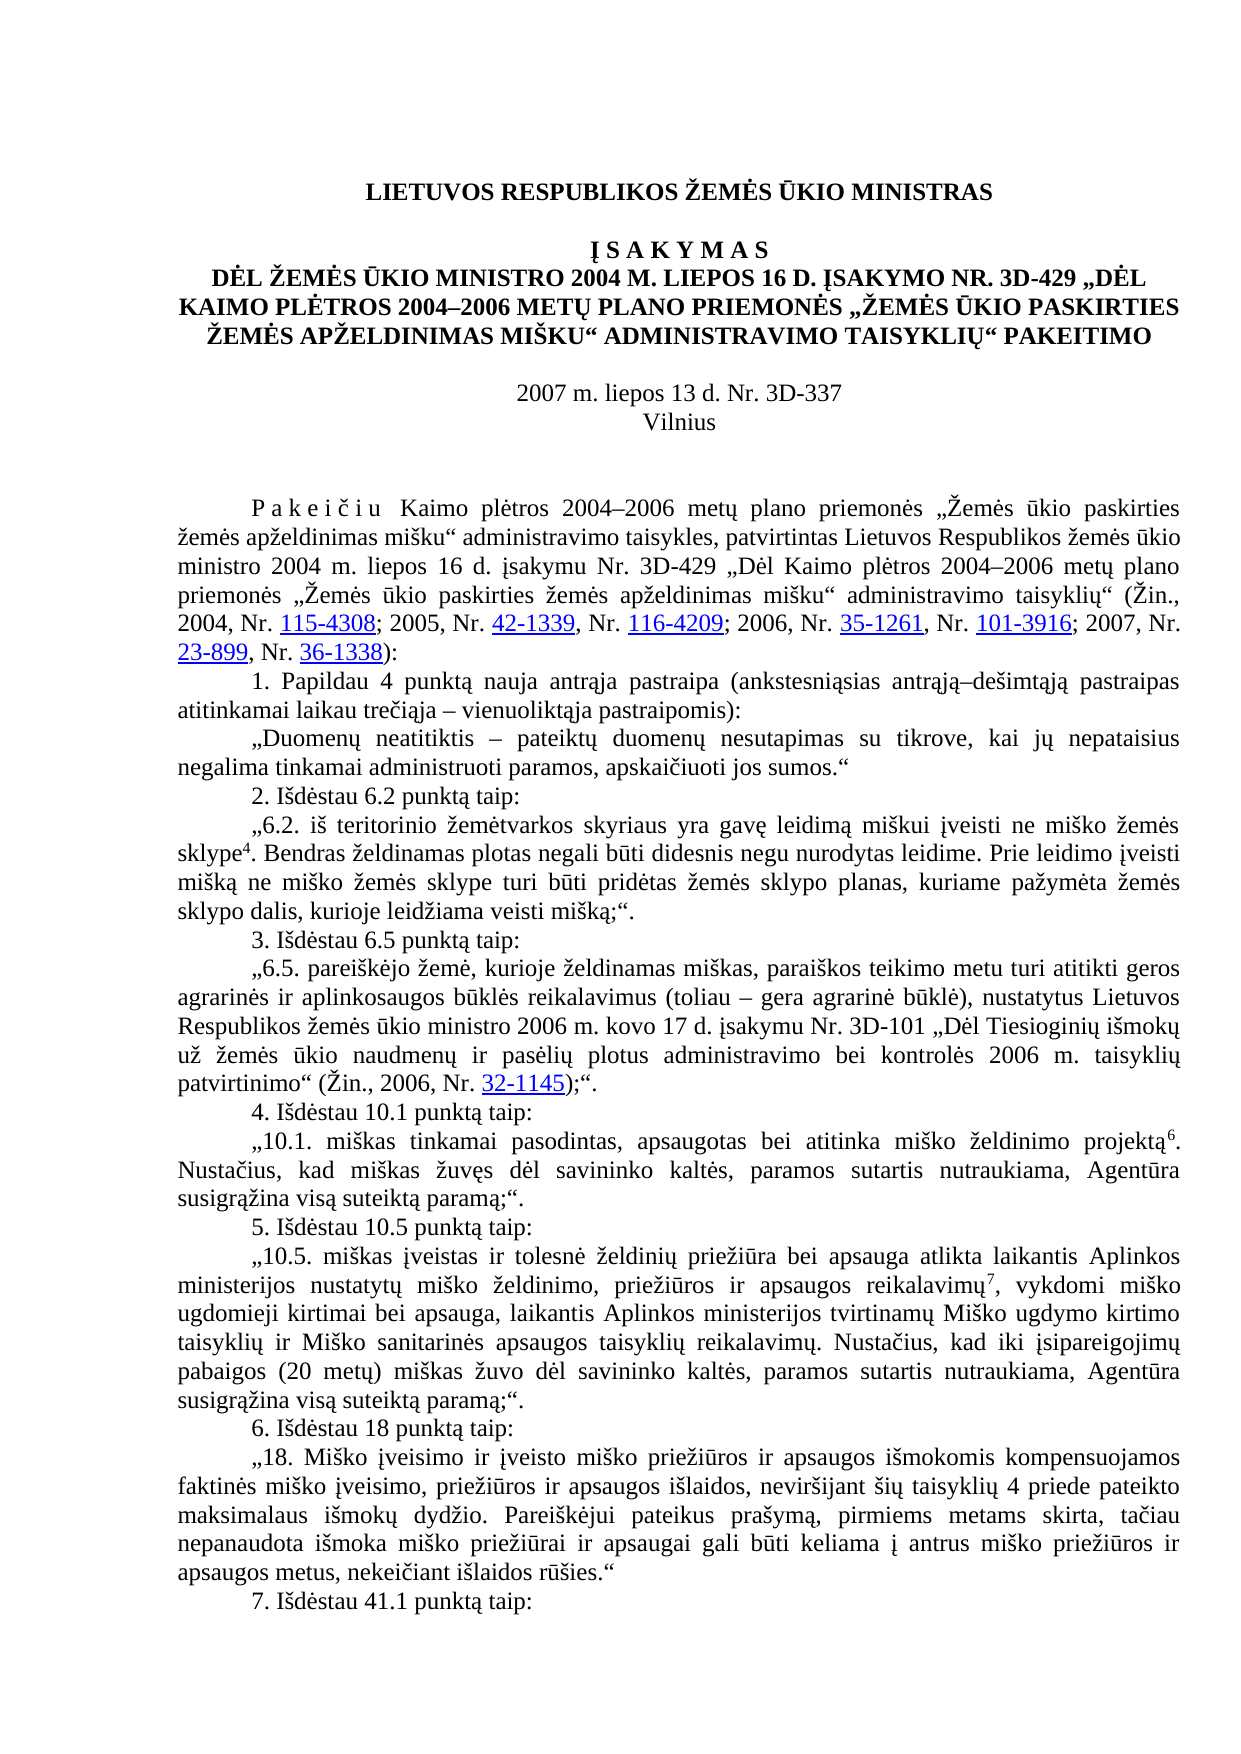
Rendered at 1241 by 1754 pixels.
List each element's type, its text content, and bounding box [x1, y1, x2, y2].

text „10.5. miškas įveistas ir tolesnė želdinių priežiūra bei apsauga atlikta laikantis Aplinkos ministerijos nustatytų miško želdinimo, priežiūros ir apsaugos reikalavimų7, vykdomi miško ugdomieji kirtimai bei apsauga, laikantis Aplinkos ministerijos tvirtinamų Miško ugdymo kirtimo taisyklių ir Miško sanitarinės apsaugos taisyklių reikalavimų. Nustačius, kad iki įsipareigojimų pabaigos (20 metų) miškas žuvo dėl savininko kaltės, paramos sutartis nutraukiama, Agentūra susigrąžina visą suteiktą paramą;“. [177, 1241, 1181, 1413]
text 4. Išdėstau 10.1 punktą taip: [177, 1097, 1181, 1126]
text 2. Išdėstau 6.2 punktą taip: [177, 781, 1181, 810]
text Pakeičiu Kaimo plėtros 2004–2006 metų plano priemonės „Žemės ūkio paskirties žemės apželdinimas mišku“ administravimo taisykles, patvirtintas Lietuvos Respublikos žemės ūkio ministro 2004 m. liepos 16 d. įsakymu Nr. 3D-429 „Dėl Kaimo plėtros 2004–2006 metų plano priemonės „Žemės ūkio paskirties žemės apželdinimas mišku“ administravimo taisyklių“ (Žin., 2004, Nr. 115-4308; 2005, Nr. 42-1339, Nr. 116-4209; 2006, Nr. 35-1261, Nr. 101-3916; 2007, Nr. 23-899, Nr. 36-1338): [177, 493, 1181, 666]
text „18. Miško įveisimo ir įveisto miško priežiūros ir apsaugos išmokomis kompensuojamos faktinės miško įveisimo, priežiūros ir apsaugos išlaidos, neviršijant šių taisyklių 4 priede pateikto maksimalaus išmokų dydžio. Pareiškėjui pateikus prašymą, pirmiems metams skirta, tačiau nepanaudota išmoka miško priežiūrai ir apsaugai gali būti keliama į antrus miško priežiūros ir apsaugos metus, nekeičiant išlaidos rūšies.“ [177, 1442, 1181, 1586]
text 1. Papildau 4 punktą nauja antrąja pastraipa (ankstesniąsias antrąją–dešimtąją pastraipas atitinkamai laikau trečiąja – vienuoliktąja pastraipomis): [177, 666, 1181, 723]
text „6.2. iš teritorinio žemėtvarkos skyriaus yra gavę leidimą miškui įveisti ne miško žemės sklype4. Bendras želdinamas plotas negali būti didesnis negu nurodytas leidime. Prie leidimo įveisti mišką ne miško žemės sklype turi būti pridėtas žemės sklypo planas, kuriame pažymėta žemės sklypo dalis, kurioje leidžiama veisti mišką;“. [177, 810, 1181, 925]
text LIETUVOS RESPUBLIKOS ŽEMĖS ŪKIO MINISTRAS [177, 177, 1181, 206]
text 3. Išdėstau 6.5 punktą taip: [177, 925, 1181, 953]
text DĖL ŽEMĖS ŪKIO MINISTRO 2004 M. LIEPOS 16 D. ĮSAKYMO NR. 3D-429 „DĖL KAIMO PLĖTROS 2004–2006 METŲ PLANO PRIEMONĖS „ŽEMĖS ŪKIO PASKIRTIES ŽEMĖS APŽELDINIMAS MIŠKU“ ADMINISTRAVIMO TAISYKLIŲ“ PAKEITIMO [177, 263, 1181, 350]
text 7. Išdėstau 41.1 punktą taip: [177, 1586, 1181, 1615]
text „10.1. miškas tinkamai pasodintas, apsaugotas bei atitinka miško želdinimo projektą6. Nustačius, kad miškas žuvęs dėl savininko kaltės, paramos sutartis nutraukiama, Agentūra susigrąžina visą suteiktą paramą;“. [177, 1126, 1181, 1212]
text Vilnius [177, 407, 1181, 436]
text 2007 m. liepos 13 d. Nr. 3D-337 [177, 378, 1181, 407]
text Į S A K Y M A S [177, 235, 1181, 263]
text „6.5. pareiškėjo žemė, kurioje želdinamas miškas, paraiškos teikimo metu turi atitikti geros agrarinės ir aplinkosaugos būklės reikalavimus (toliau – gera agrarinė būklė), nustatytus Lietuvos Respublikos žemės ūkio ministro 2006 m. kovo 17 d. įsakymu Nr. 3D-101 „Dėl Tiesioginių išmokų už žemės ūkio naudmenų ir pasėlių plotus administravimo bei kontrolės 2006 m. taisyklių patvirtinimo“ (Žin., 2006, Nr. 32-1145);“. [177, 953, 1181, 1097]
text „Duomenų neatitiktis – pateiktų duomenų nesutapimas su tikrove, kai jų nepataisius negalima tinkamai administruoti paramos, apskaičiuoti jos sumos.“ [177, 723, 1181, 781]
text 6. Išdėstau 18 punktą taip: [177, 1413, 1181, 1442]
text 5. Išdėstau 10.5 punktą taip: [177, 1212, 1181, 1241]
